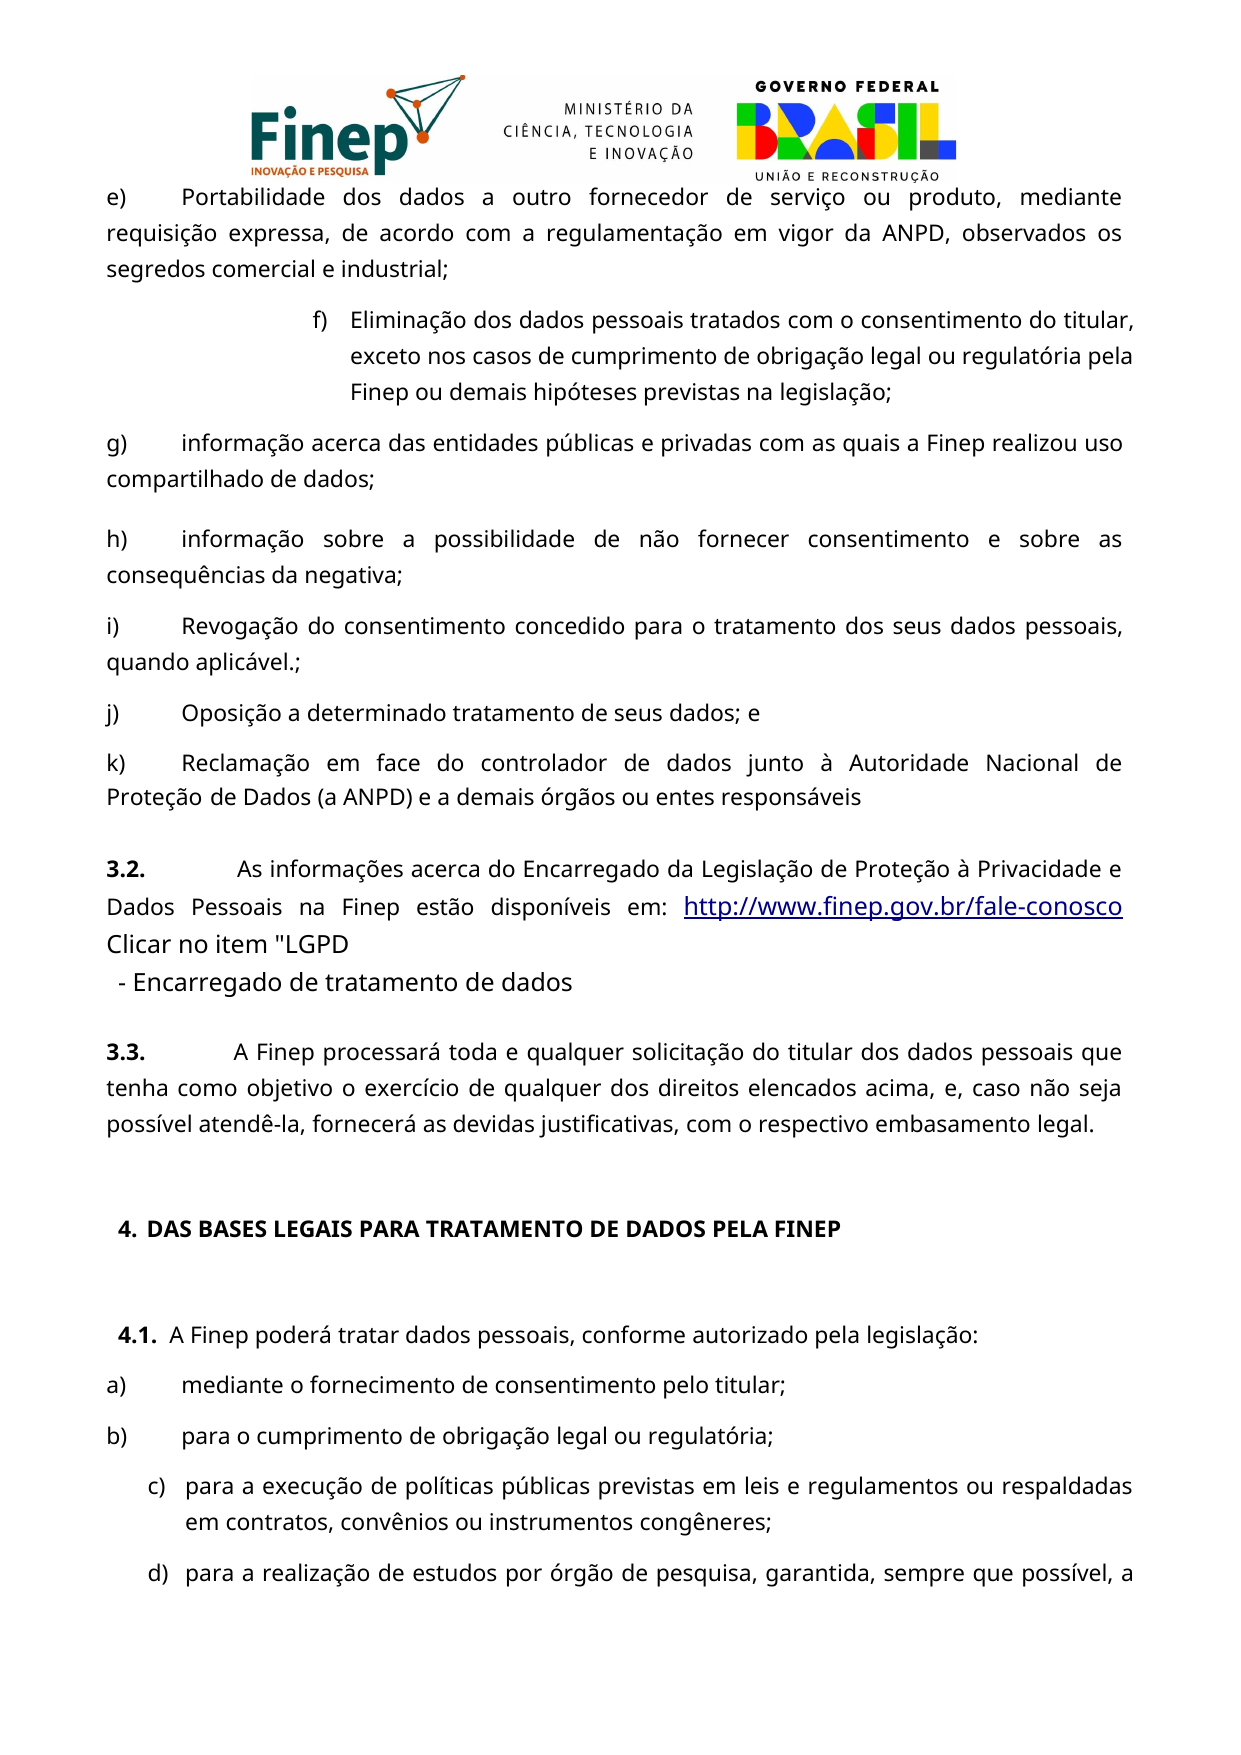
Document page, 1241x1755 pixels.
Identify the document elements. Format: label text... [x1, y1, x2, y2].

list Portabilidade dos dados a outro fornecedor de serviço ou produto, mediante requisição expressa, de acordo com a regulamentação em vigor da ANPD, observados os segredos comercial e industrial; [106, 181, 1123, 284]
list para o cumprimento de obrigação legal ou regulatória; [106, 1420, 1134, 1451]
list A Finep processará toda e qualquer solicitação do titular dos dados pessoais que tenha como objetivo o exercício de qualquer dos direitos elencados acima, e, caso não seja possível atendê-la, fornecerá as devidas justificativas, com o respectivo embasamento legal. [106, 1036, 1123, 1139]
list mediante o fornecimento de consentimento pelo titular; [106, 1369, 1134, 1400]
list informação sobre a possibilidade de não fornecer consentimento e sobre as consequências da negativa; [106, 523, 1123, 590]
list Reclamação em face do controlador de dados junto à Autoridade Nacional de Proteção de Dados (a ANPD) e a demais órgãos ou entes responsáveis [106, 747, 1123, 813]
list A Finep poderá tratar dados pessoais, conforme autorizado pela legislação: [118, 1319, 1134, 1350]
list Eliminação dos dados pessoais tratados com o consentimento do titular, exceto nos casos de cumprimento de obrigação legal ou regulatória pela Finep ou demais hipóteses previstas na legislação; [312, 304, 1134, 407]
list informação acerca das entidades públicas e privadas com as quais a Finep realizou uso compartilhado de dados; [106, 427, 1123, 494]
list As informações acerca do Encarregado da Legislação de Proteção à Privacidade e Dados Pessoais na Finep estão disponíveis em: http://www.finep.gov.br/fale-conosco Clicar no item "LGPD [106, 853, 1123, 960]
list para a realização de estudos por órgão de pesquisa, garantida, sempre que possível, a [147, 1557, 1134, 1588]
list DAS BASES LEGAIS PARA TRATAMENTO DE DADOS PELA FINEP [118, 1213, 1134, 1244]
text - Encarregado de tratamento de dados [118, 965, 1134, 999]
list para a execução de políticas públicas previstas em leis e regulamentos ou respaldadas em contratos, convênios ou instrumentos congêneres; [147, 1470, 1134, 1537]
list Revogação do consentimento concedido para o tratamento dos seus dados pessoais, quando aplicável.; [106, 610, 1123, 677]
list Oposição a determinado tratamento de seus dados; e [106, 696, 1134, 728]
